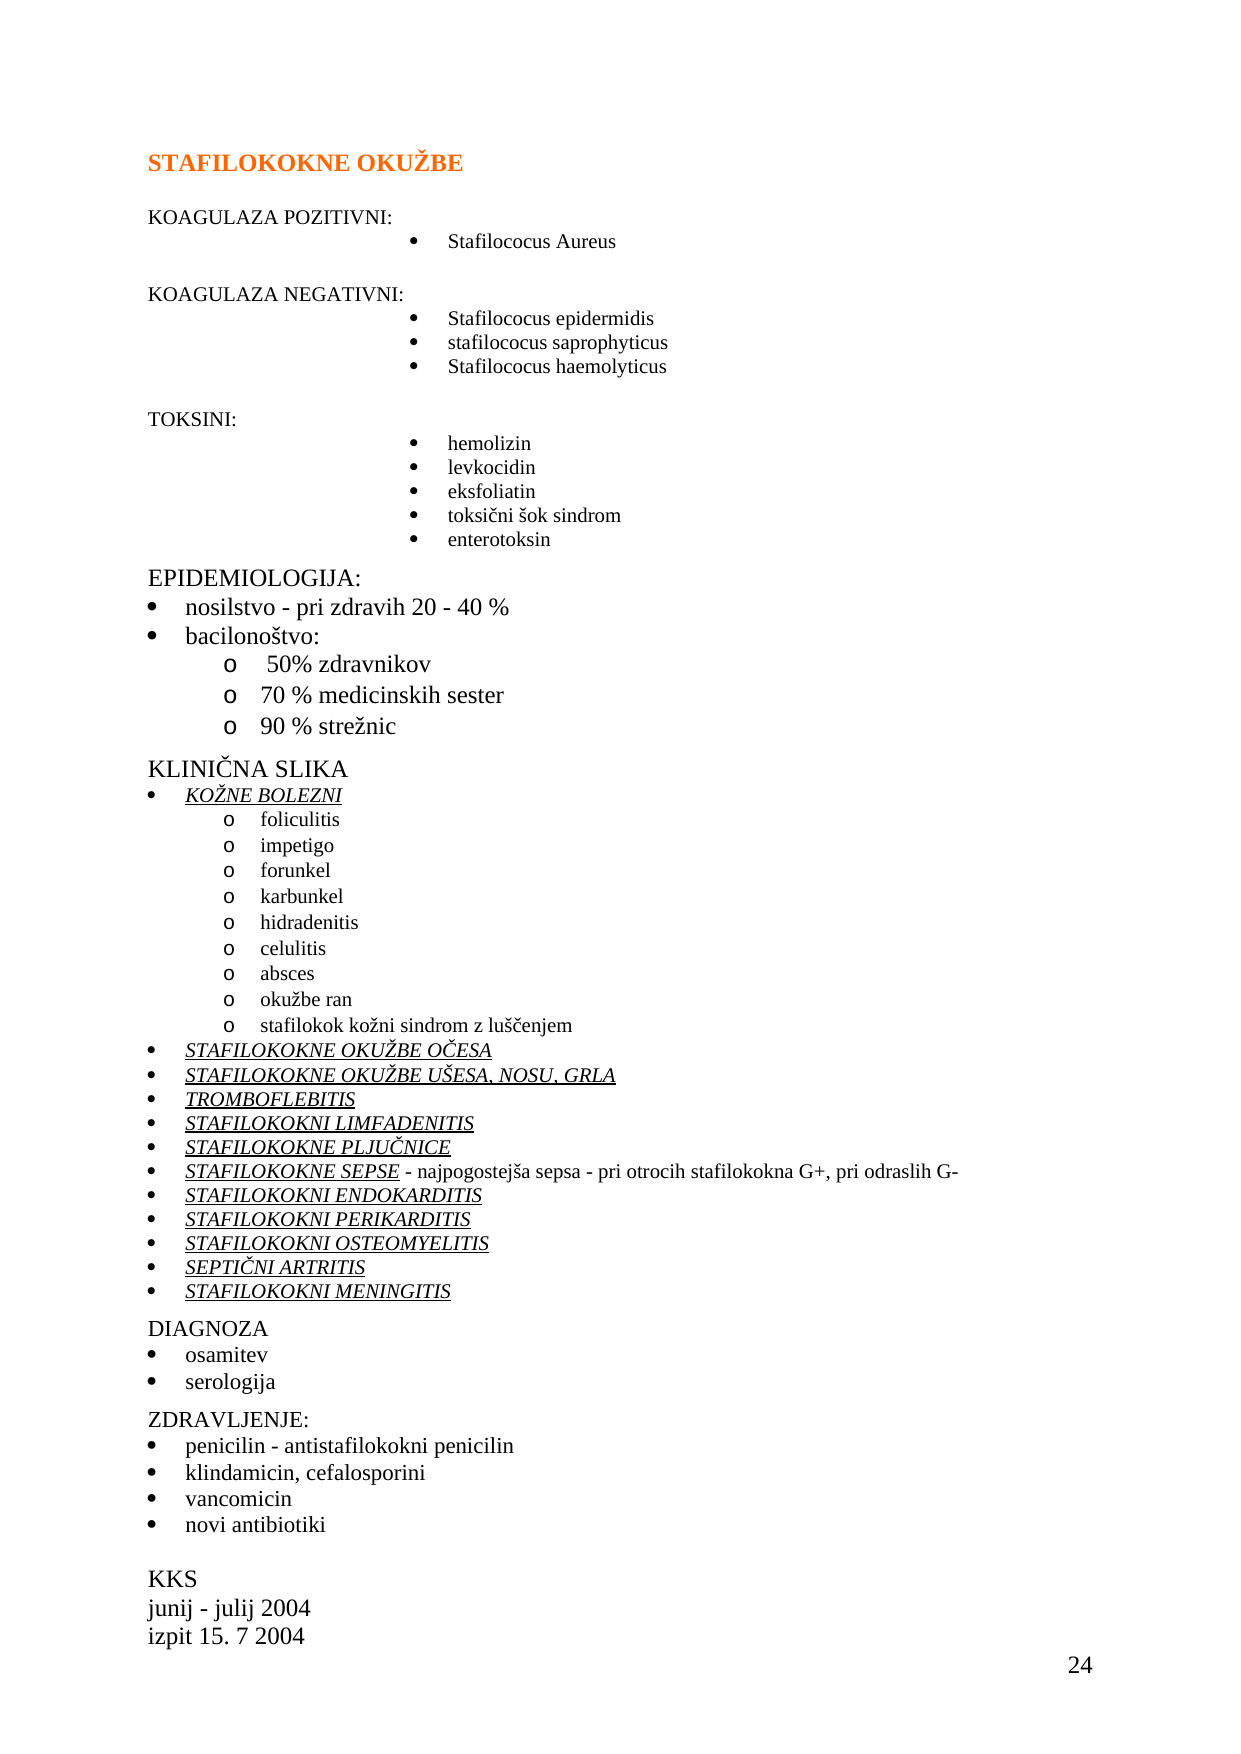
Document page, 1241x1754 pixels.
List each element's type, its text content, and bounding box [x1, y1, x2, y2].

list STAFILOKOKNI OSTEOMYELITIS [148, 1231, 1093, 1255]
text KOAGULAZA POZITIVNI: [148, 205, 1093, 229]
list nosilstvo - pri zdravih 20 - 40 % [148, 592, 1093, 621]
text KOAGULAZA NEGATIVNI: [148, 282, 1093, 306]
list enterotoksin [410, 527, 1093, 551]
text EPIDEMIOLOGIJA: [148, 563, 1093, 592]
list bacilonoštvo: [148, 621, 1093, 649]
list absces [223, 961, 1093, 987]
text STAFILOKOKNE OKUŽBE [148, 148, 1093, 176]
list toksični šok sindrom [410, 503, 1093, 527]
list SEPTIČNI ARTRITIS [148, 1255, 1093, 1279]
list STAFILOKOKNI MENINGITIS [148, 1279, 1093, 1303]
text TOKSINI: [148, 407, 1093, 431]
list Stafilococus haemolyticus [410, 354, 1093, 378]
list eksfoliatin [410, 479, 1093, 503]
list stafilokokne okužbe ušesa, nosu, grla [148, 1062, 1093, 1087]
list tromboflebitis [148, 1087, 1093, 1111]
text KLINIČNA SLIKA [148, 754, 1093, 783]
list osamitev [148, 1341, 1093, 1368]
list karbunkel [223, 884, 1093, 910]
list Stafilococus Aureus [410, 229, 1093, 253]
list impetigo [223, 833, 1093, 858]
list STAFILOKOKNE PLJUČNICE [148, 1135, 1093, 1159]
list hemolizin [410, 431, 1093, 455]
list levkocidin [410, 455, 1093, 479]
list KOŽNE BOLEZNI [148, 783, 1093, 807]
list STAFILOKOKNI ENDOKARDITIS [148, 1183, 1093, 1207]
list 50% zdravnikov [223, 649, 1093, 680]
list stafilokokne okužbe očesa [148, 1038, 1093, 1062]
list foliculitis [223, 807, 1093, 833]
list vancomicin [148, 1485, 1093, 1512]
list serologija [148, 1368, 1093, 1394]
text ZDRAVLJENJE: [148, 1406, 1093, 1432]
list STAFILOKOKNE SEPSE - najpogostejša sepsa - pri otrocih stafilokokna G+, pri odraslih G- [148, 1159, 1093, 1183]
list forunkel [223, 858, 1093, 884]
text DIAGNOZA [148, 1315, 1093, 1341]
list stafilokok kožni sindrom z luščenjem [223, 1013, 1093, 1038]
list celulitis [223, 936, 1093, 961]
list stafilococus saprophyticus [410, 330, 1093, 354]
list 90 % strežnic [223, 711, 1093, 742]
list novi antibiotiki [148, 1512, 1093, 1538]
list penicilin - antistafilokokni penicilin [148, 1432, 1093, 1459]
list hidradenitis [223, 910, 1093, 936]
list Stafilococus epidermidis [410, 306, 1093, 330]
list stafilokokni limfadenitis [148, 1111, 1093, 1135]
list okužbe ran [223, 987, 1093, 1013]
list STAFILOKOKNI PERIKARDITIS [148, 1207, 1093, 1231]
list 70 % medicinskih sester [223, 680, 1093, 711]
list klindamicin, cefalosporini [148, 1459, 1093, 1485]
